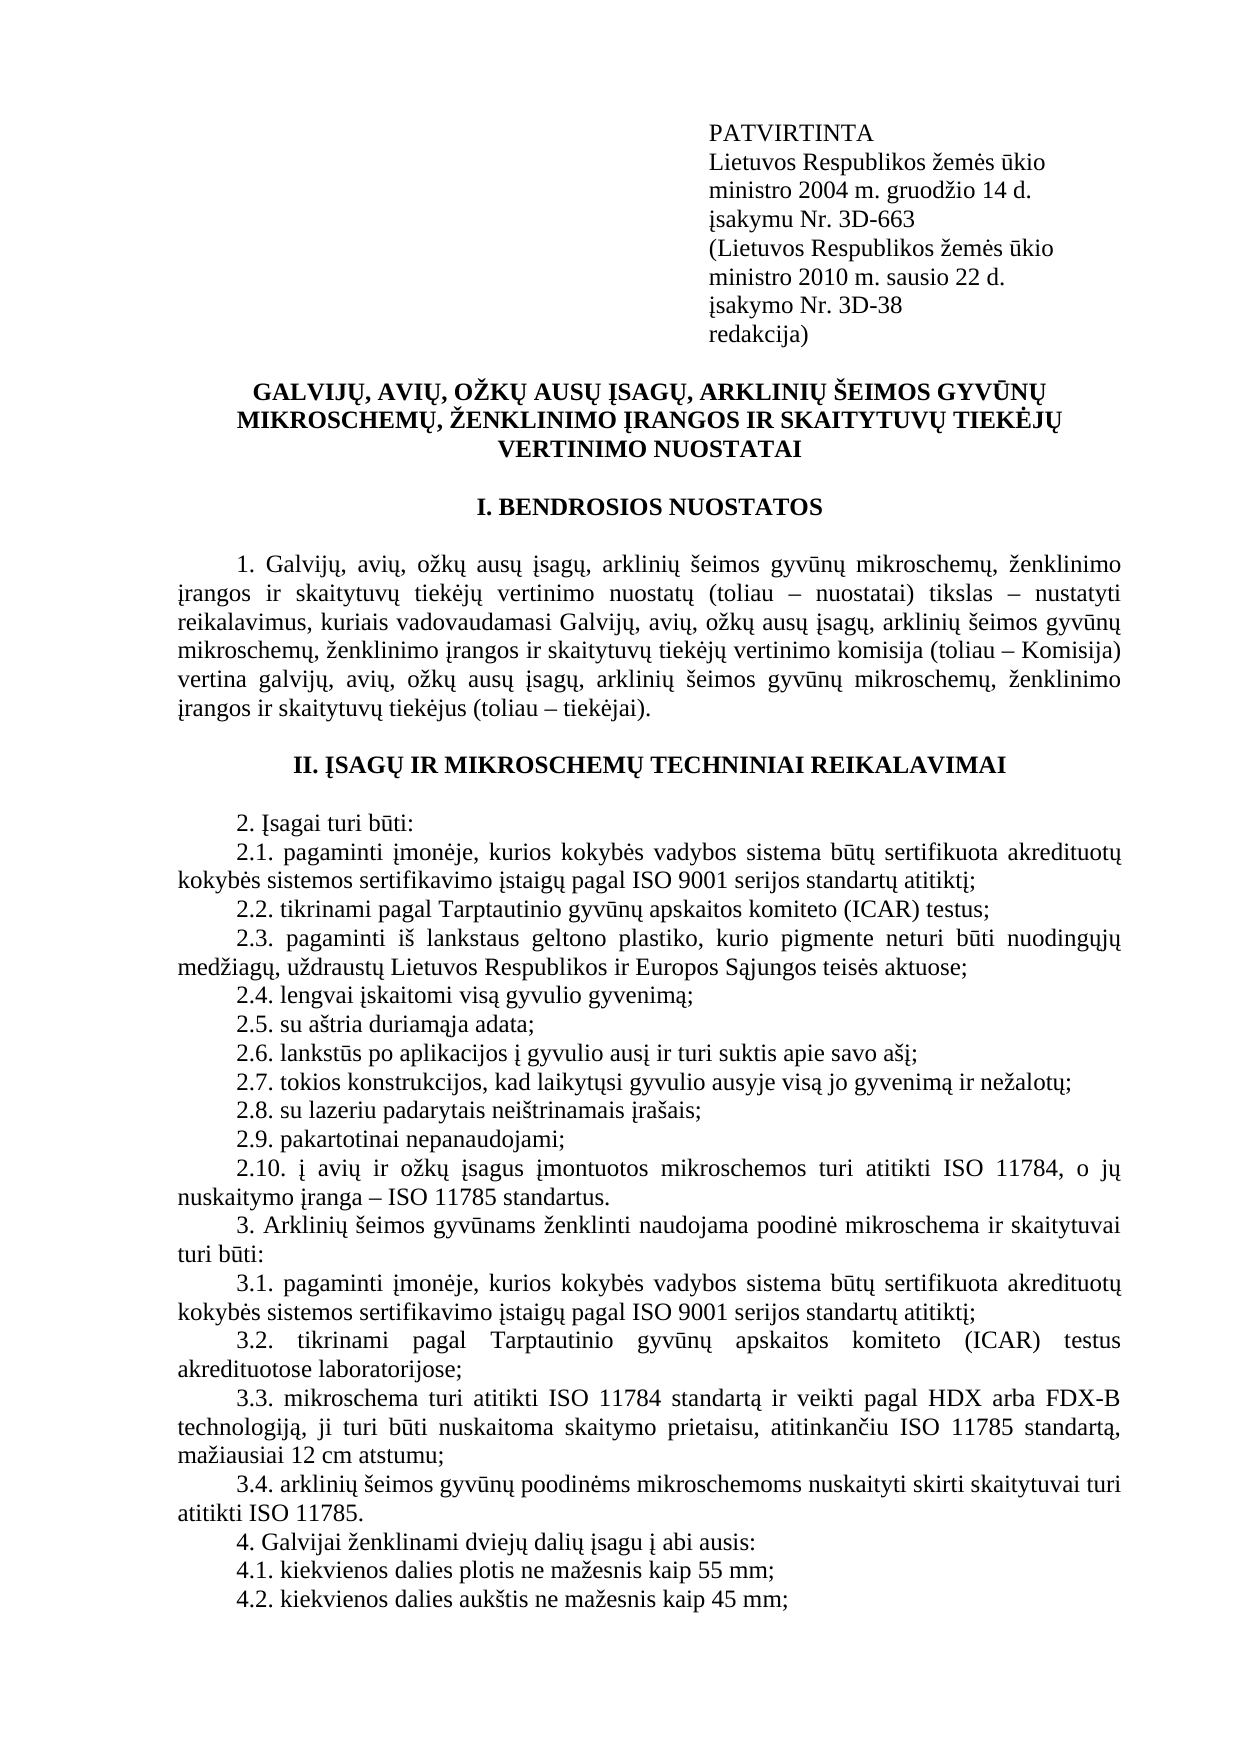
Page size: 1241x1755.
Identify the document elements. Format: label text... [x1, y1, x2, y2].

text (Lietuvos Respublikos žemės ūkio [177, 233, 1122, 262]
text 3.4. arklinių šeimos gyvūnų poodinėms mikroschemoms nuskaityti skirti skaitytuvai turi atitikti ISO 11785. [177, 1469, 1122, 1527]
text 2.9. pakartotinai nepanaudojami; [177, 1124, 1122, 1153]
text 4.1. kiekvienos dalies plotis ne mažesnis kaip 55 mm; [177, 1556, 1122, 1584]
text 3.3. mikroschema turi atitikti ISO 11784 standartą ir veikti pagal HDX arba FDX-B technologiją, ji turi būti nuskaitoma skaitymo prietaisu, atitinkančiu ISO 11785 standartą, mažiausiai 12 cm atstumu; [177, 1383, 1122, 1469]
text 3.2. tikrinami pagal Tarptautinio gyvūnų apskaitos komiteto (ICAR) testus akredituotose laboratorijose; [177, 1326, 1122, 1383]
text įsakymu Nr. 3D-663 [177, 204, 1122, 233]
text 2.2. tikrinami pagal Tarptautinio gyvūnų apskaitos komiteto (ICAR) testus; [177, 894, 1122, 923]
text 2.3. pagaminti iš lankstaus geltono plastiko, kurio pigmente neturi būti nuodingųjų medžiagų, uždraustų Lietuvos Respublikos ir Europos Sąjungos teisės aktuose; [177, 923, 1122, 981]
text 3.1. pagaminti įmonėje, kurios kokybės vadybos sistema būtų sertifikuota akredituotų kokybės sistemos sertifikavimo įstaigų pagal ISO 9001 serijos standartų atitiktį; [177, 1268, 1122, 1326]
text GALVIJŲ, AVIŲ, OŽKŲ AUSŲ ĮSAGŲ, ARKLINIŲ ŠEIMOS GYVŪNŲ MIKROSCHEMŲ, ŽENKLINIMO ĮRANGOS IR SKAITYTUVŲ TIEKĖJŲ VERTINIMO NUOSTATAI [177, 377, 1122, 463]
text ministro 2004 m. gruodžio 14 d. [177, 176, 1122, 204]
text įsakymo Nr. 3D-38 [177, 291, 1122, 319]
text PATVIRTINTA [709, 118, 1122, 147]
text 2.7. tokios konstrukcijos, kad laikytųsi gyvulio ausyje visą jo gyvenimą ir nežalotų; [177, 1067, 1122, 1096]
text 2. Įsagai turi būti: [177, 808, 1122, 837]
text Lietuvos Respublikos žemės ūkio [177, 147, 1122, 176]
text 2.1. pagaminti įmonėje, kurios kokybės vadybos sistema būtų sertifikuota akredituotų kokybės sistemos sertifikavimo įstaigų pagal ISO 9001 serijos standartų atitiktį; [177, 837, 1122, 894]
text 2.5. su aštria duriamąja adata; [177, 1009, 1122, 1038]
text I. BENDROSIOS NUOSTATOS [177, 492, 1122, 521]
text 1. Galvijų, avių, ožkų ausų įsagų, arklinių šeimos gyvūnų mikroschemų, ženklinimo įrangos ir skaitytuvų tiekėjų vertinimo nuostatų (toliau – nuostatai) tikslas – nustatyti reikalavimus, kuriais vadovaudamasi Galvijų, avių, ožkų ausų įsagų, arklinių šeimos gyvūnų mikroschemų, ženklinimo įrangos ir skaitytuvų tiekėjų vertinimo komisija (toliau – Komisija) vertina galvijų, avių, ožkų ausų įsagų, arklinių šeimos gyvūnų mikroschemų, ženklinimo įrangos ir skaitytuvų tiekėjus (toliau – tiekėjai). [177, 549, 1122, 722]
text 2.10. į avių ir ožkų įsagus įmontuotos mikroschemos turi atitikti ISO 11784, o jų nuskaitymo įranga – ISO 11785 standartus. [177, 1153, 1122, 1211]
text 2.8. su lazeriu padarytais neištrinamais įrašais; [177, 1096, 1122, 1124]
text ministro 2010 m. sausio 22 d. [177, 262, 1122, 291]
text II. ĮSAGŲ IR MIKROSCHEMŲ TECHNINIAI REIKALAVIMAI [177, 751, 1122, 779]
text redakcija) [177, 319, 1122, 348]
text 3. Arklinių šeimos gyvūnams ženklinti naudojama poodinė mikroschema ir skaitytuvai turi būti: [177, 1211, 1122, 1268]
text 2.6. lankstūs po aplikacijos į gyvulio ausį ir turi suktis apie savo ašį; [177, 1038, 1122, 1067]
text 4.2. kiekvienos dalies aukštis ne mažesnis kaip 45 mm; [177, 1584, 1122, 1613]
text 2.4. lengvai įskaitomi visą gyvulio gyvenimą; [177, 981, 1122, 1009]
text 4. Galvijai ženklinami dviejų dalių įsagu į abi ausis: [177, 1527, 1122, 1556]
